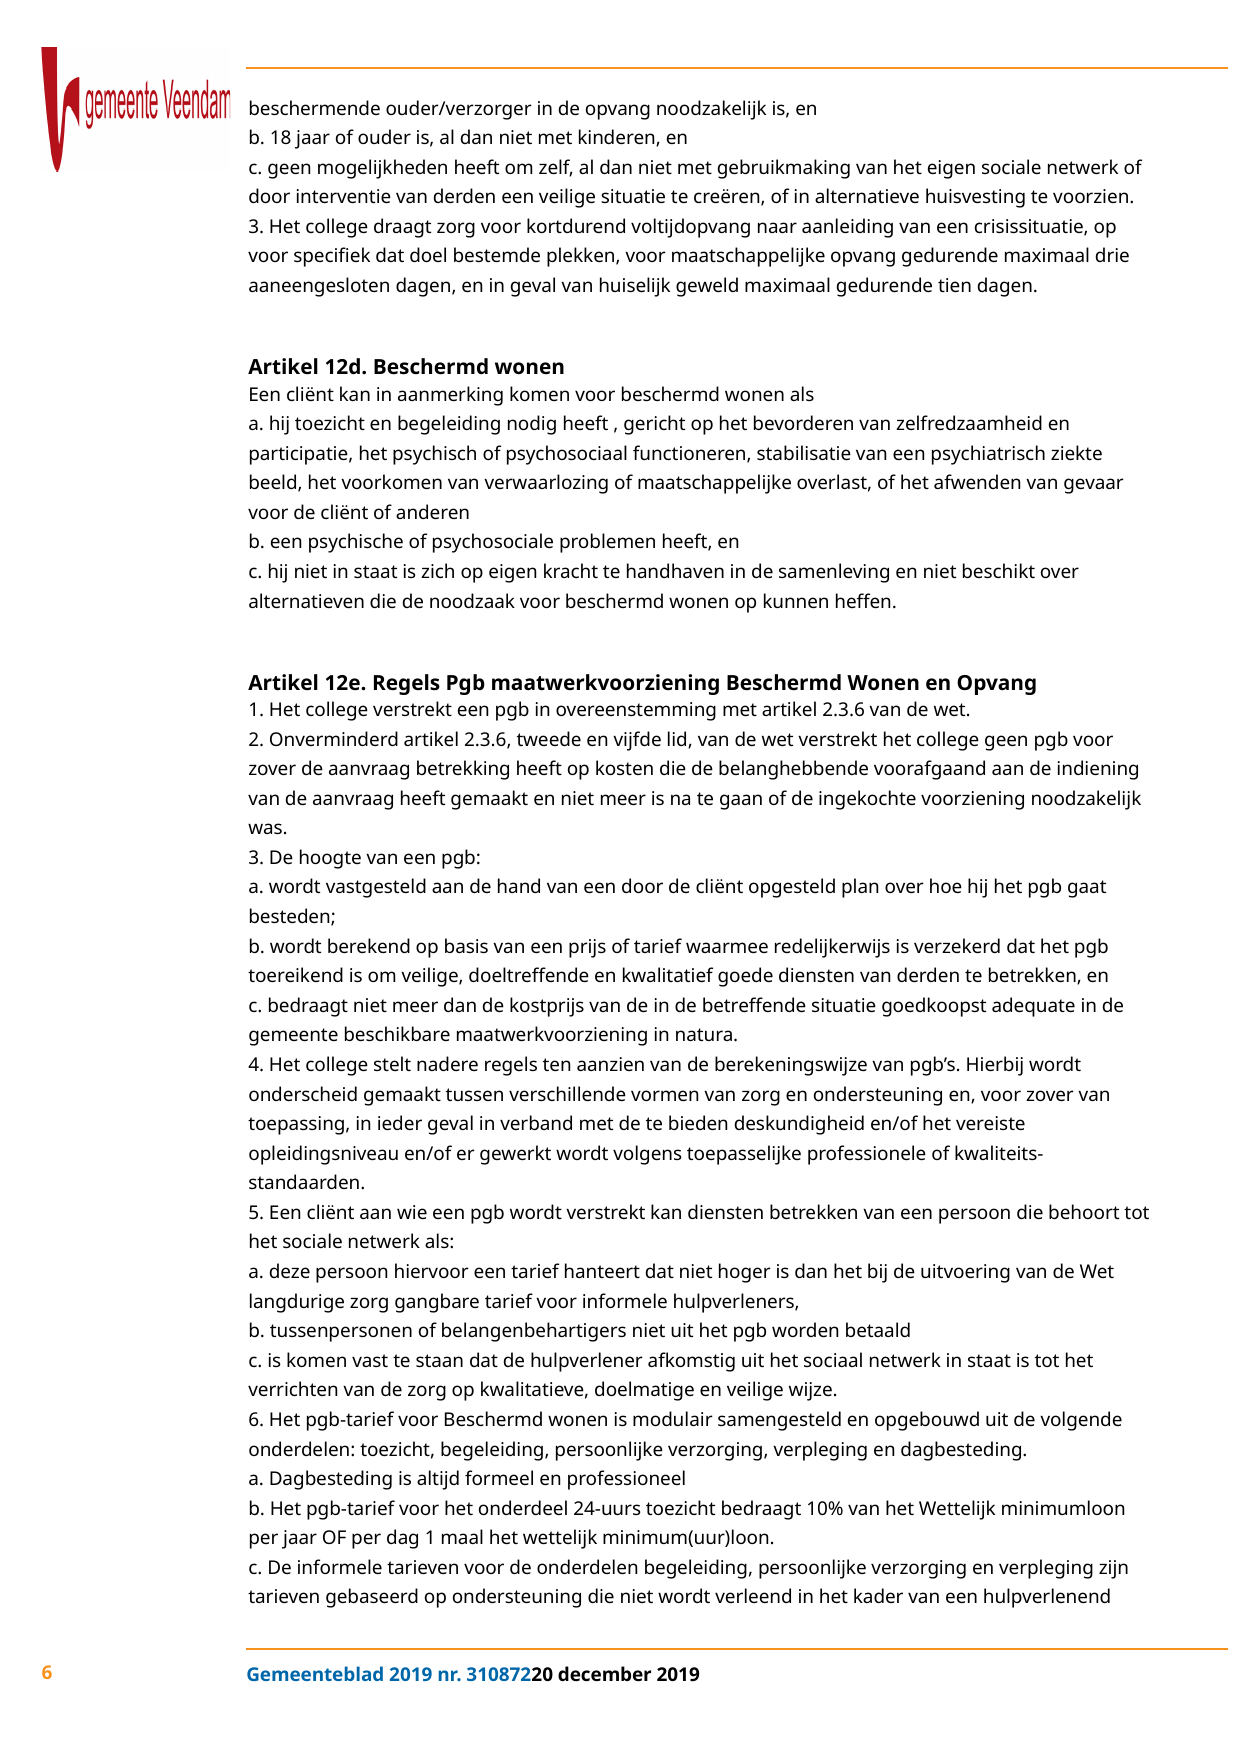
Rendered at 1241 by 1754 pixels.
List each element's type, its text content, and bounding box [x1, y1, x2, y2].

text a. wordt vastgesteld aan de hand van een door de cliënt opgesteld plan over hoe hij het pgb gaat besteden; [248, 874, 1152, 929]
text 3. Het college draagt zorg voor kortdurend voltijdopvang naar aanleiding van een crisissituatie, op voor specifiek dat doel bestemde plekken, voor maatschappelijke opvang gedurende maximaal drie aaneengesloten dagen, en in geval van huiselijk geweld maximaal gedurende tien dagen. [248, 213, 1152, 298]
text c. hij niet in staat is zich op eigen kracht te handhaven in de samenleving en niet beschikt over alternatieven die de noodzaak voor beschermd wonen op kunnen heffen. [248, 558, 1152, 613]
text Artikel 12d. Beschermd wonen [248, 352, 1152, 381]
text 6. Het pgb-tarief voor Beschermd wonen is modulair samengesteld en opgebouwd uit de volgende onderdelen: toezicht, begeleiding, persoonlijke verzorging, verpleging en dagbesteding. [248, 1406, 1152, 1462]
text c. De informele tarieven voor de onderdelen begeleiding, persoonlijke verzorging en verpleging zijn tarieven gebaseerd op ondersteuning die niet wordt verleend in het kader van een hulpverlenend [248, 1554, 1152, 1609]
text Artikel 12e. Regels Pgb maatwerkvoorziening Beschermd Wonen en Opvang [248, 668, 1152, 696]
text a. hij toezicht en begeleiding nodig heeft , gericht op het bevorderen van zelfredzaamheid en participatie, het psychisch of psychosociaal functioneren, stabilisatie van een psychiatrisch ziekte beeld, het voorkomen van verwaarlozing of maatschappelijke overlast, of het afwenden van gevaar voor de cliënt of anderen [248, 410, 1152, 525]
text b. tussenpersonen of belangenbehartigers niet uit het pgb worden betaald [248, 1317, 1152, 1343]
text b. 18 jaar of ouder is, al dan niet met kinderen, en [248, 124, 1152, 150]
text 2. Onverminderd artikel 2.3.6, tweede en vijfde lid, van de wet verstrekt het college geen pgb voor zover de aanvraag betrekking heeft op kosten die de belanghebbende voorafgaand aan de indiening van de aanvraag heeft gemaakt en niet meer is na te gaan of de ingekochte voorziening noodzakelijk was. [248, 726, 1152, 840]
text 4. Het college stelt nadere regels ten aanzien van de berekeningswijze van pgb’s. Hierbij wordt onderscheid gemaakt tussen verschillende vormen van zorg en ondersteuning en, voor zover van toepassing, in ieder geval in verband met de te bieden deskundigheid en/of het vereiste opleidingsniveau en/of er gewerkt wordt volgens toepasselijke professionele of kwaliteits-standaarden. [248, 1051, 1152, 1195]
text b. een psychische of psychosociale problemen heeft, en [248, 529, 1152, 554]
text 5. Een cliënt aan wie een pgb wordt verstrekt kan diensten betrekken van een persoon die behoort tot het sociale netwerk als: [248, 1199, 1152, 1254]
text c. is komen vast te staan dat de hulpverlener afkomstig uit het sociaal netwerk in staat is tot het verrichten van de zorg op kwalitatieve, doelmatige en veilige wijze. [248, 1347, 1152, 1402]
text 1. Het college verstrekt een pgb in overeenstemming met artikel 2.3.6 van de wet. [248, 696, 1152, 722]
text b. wordt berekend op basis van een prijs of tarief waarmee redelijkerwijs is verzekerd dat het pgb toereikend is om veilige, doeltreffende en kwalitatief goede diensten van derden te betrekken, en [248, 933, 1152, 988]
text beschermende ouder/verzorger in de opvang noodzakelijk is, en [248, 95, 1152, 121]
text a. deze persoon hiervoor een tarief hanteert dat niet hoger is dan het bij de uitvoering van de Wet langdurige zorg gangbare tarief voor informele hulpverleners, [248, 1258, 1152, 1314]
text c. geen mogelijkheden heeft om zelf, al dan niet met gebruikmaking van het eigen sociale netwerk of door interventie van derden een veilige situatie te creëren, of in alternatieve huisvesting te voorzien. [248, 154, 1152, 209]
text Een cliënt kan in aanmerking komen voor beschermd wonen als [248, 381, 1152, 406]
picture [41, 47, 231, 172]
text c. bedraagt niet meer dan de kostprijs van de in de betreffende situatie goedkoopst adequate in de gemeente beschikbare maatwerkvoorziening in natura. [248, 992, 1152, 1047]
text b. Het pgb-tarief voor het onderdeel 24-uurs toezicht bedraagt 10% van het Wettelijk minimumloon per jaar OF per dag 1 maal het wettelijk minimum(uur)loon. [248, 1495, 1152, 1550]
text 3. De hoogte van een pgb: [248, 844, 1152, 870]
text a. Dagbesteding is altijd formeel en professioneel [248, 1465, 1152, 1491]
